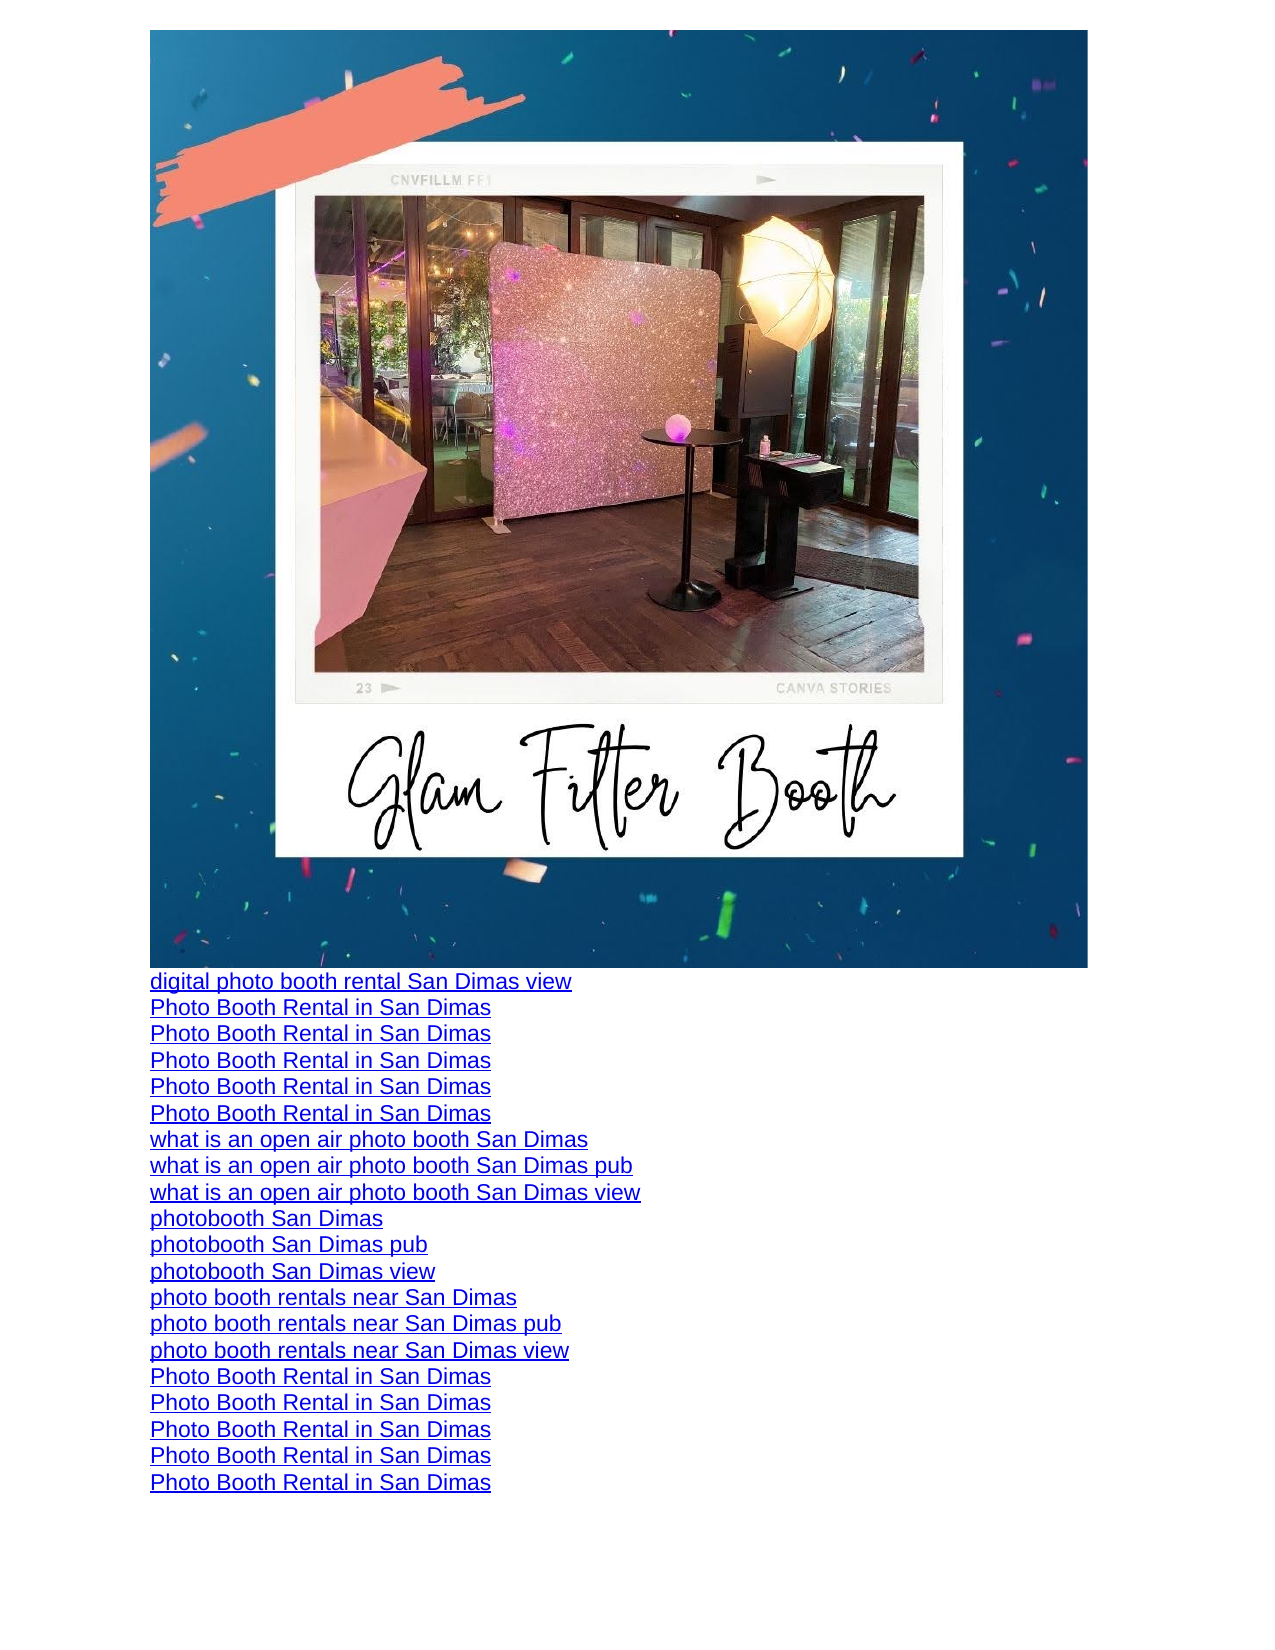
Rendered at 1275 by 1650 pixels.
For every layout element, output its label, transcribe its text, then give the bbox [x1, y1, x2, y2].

text Photo Booth Rental in San Dimas [150, 1020, 1125, 1047]
text Photo Booth Rental in San Dimas [150, 1073, 1125, 1099]
text what is an open air photo booth San Dimas pub [150, 1152, 1125, 1178]
text Photo Booth Rental in San Dimas [150, 1099, 1125, 1126]
picture [150, 30, 1088, 968]
text photobooth San Dimas pub [150, 1231, 1125, 1258]
text photobooth San Dimas [150, 1205, 1125, 1231]
text Photo Booth Rental in San Dimas [150, 1468, 1125, 1495]
text digital photo booth rental San Dimas view [150, 968, 1125, 994]
text photo booth rentals near San Dimas [150, 1284, 1125, 1310]
text photo booth rentals near San Dimas pub [150, 1310, 1125, 1337]
text what is an open air photo booth San Dimas [150, 1126, 1125, 1152]
text Photo Booth Rental in San Dimas [150, 1047, 1125, 1073]
text Photo Booth Rental in San Dimas [150, 1389, 1125, 1416]
text Photo Booth Rental in San Dimas [150, 1363, 1125, 1389]
text photo booth rentals near San Dimas view [150, 1337, 1125, 1363]
text Photo Booth Rental in San Dimas [150, 994, 1125, 1020]
text photobooth San Dimas view [150, 1258, 1125, 1284]
text Photo Booth Rental in San Dimas [150, 1442, 1125, 1468]
text Photo Booth Rental in San Dimas [150, 1416, 1125, 1442]
text what is an open air photo booth San Dimas view [150, 1178, 1125, 1205]
